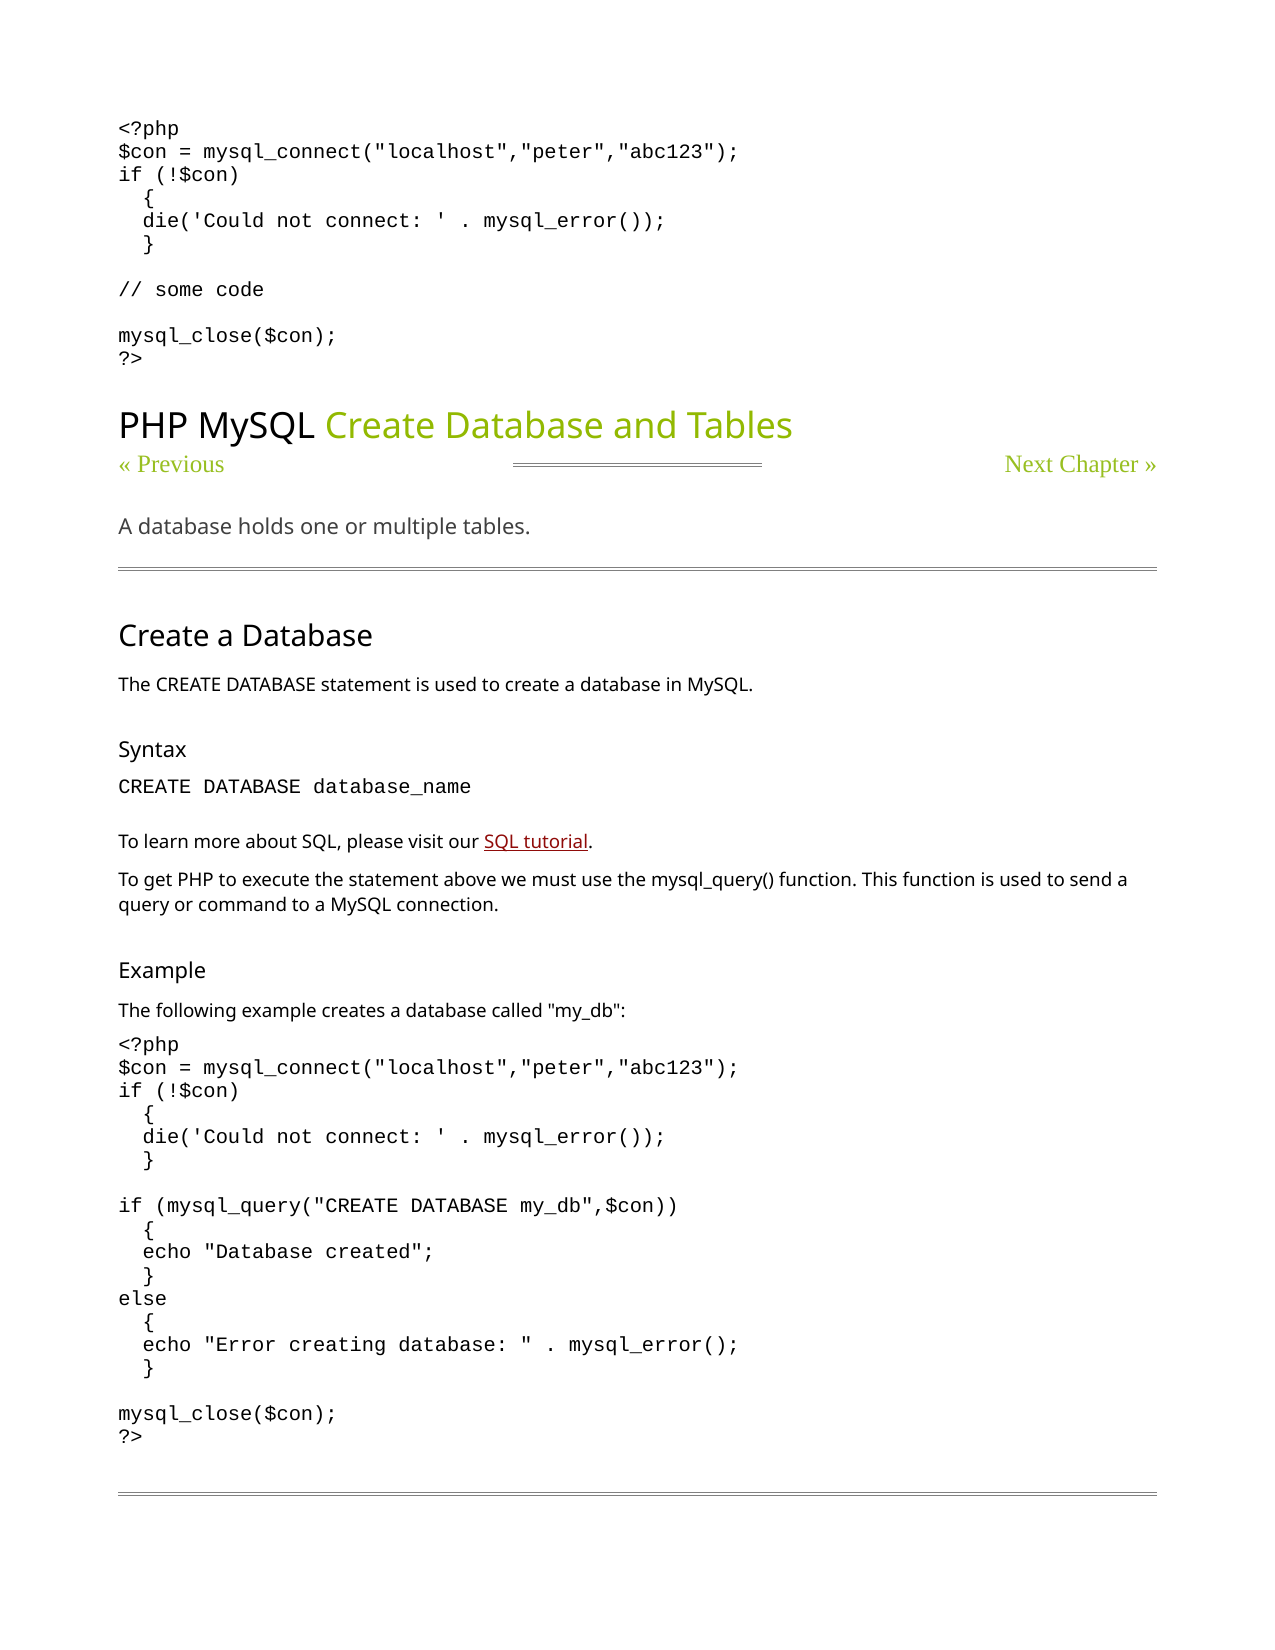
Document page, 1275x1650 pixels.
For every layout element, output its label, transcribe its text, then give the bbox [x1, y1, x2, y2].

text The following example creates a database called "my_db": [118, 997, 1157, 1022]
text Next Chapter » [762, 449, 1157, 478]
subtitle Example [118, 954, 1157, 984]
text The CREATE DATABASE statement is used to create a database in MySQL. [118, 671, 1157, 696]
subtitle PHP MySQL Create Database and Tables [118, 400, 1157, 449]
text <?php $con = mysql_connect("localhost","peter","abc123"); if (!$con) { die('Could not connect: ' . mysql_error()); } // some code mysql_close($con); ?> [118, 118, 1157, 371]
text A database holds one or multiple tables. [118, 511, 1157, 541]
text <?php $con = mysql_connect("localhost","peter","abc123"); if (!$con) { die('Could not connect: ' . mysql_error()); } if (mysql_query("CREATE DATABASE my_db",$con)) { echo "Database created"; } else { echo "Error creating database: " . mysql_error(); } mysql_close($con); ?> [118, 1035, 1157, 1449]
text CREATE DATABASE database_name [118, 776, 1157, 799]
subtitle Syntax [118, 734, 1157, 764]
text To learn more about SQL, please visit our SQL tutorial. [118, 799, 1157, 853]
subtitle Create a Database [118, 615, 1157, 655]
text To get PHP to execute the statement above we must use the mysql_query() function. This function is used to send a query or command to a MySQL connection. [118, 866, 1157, 917]
text « Previous [118, 449, 513, 478]
